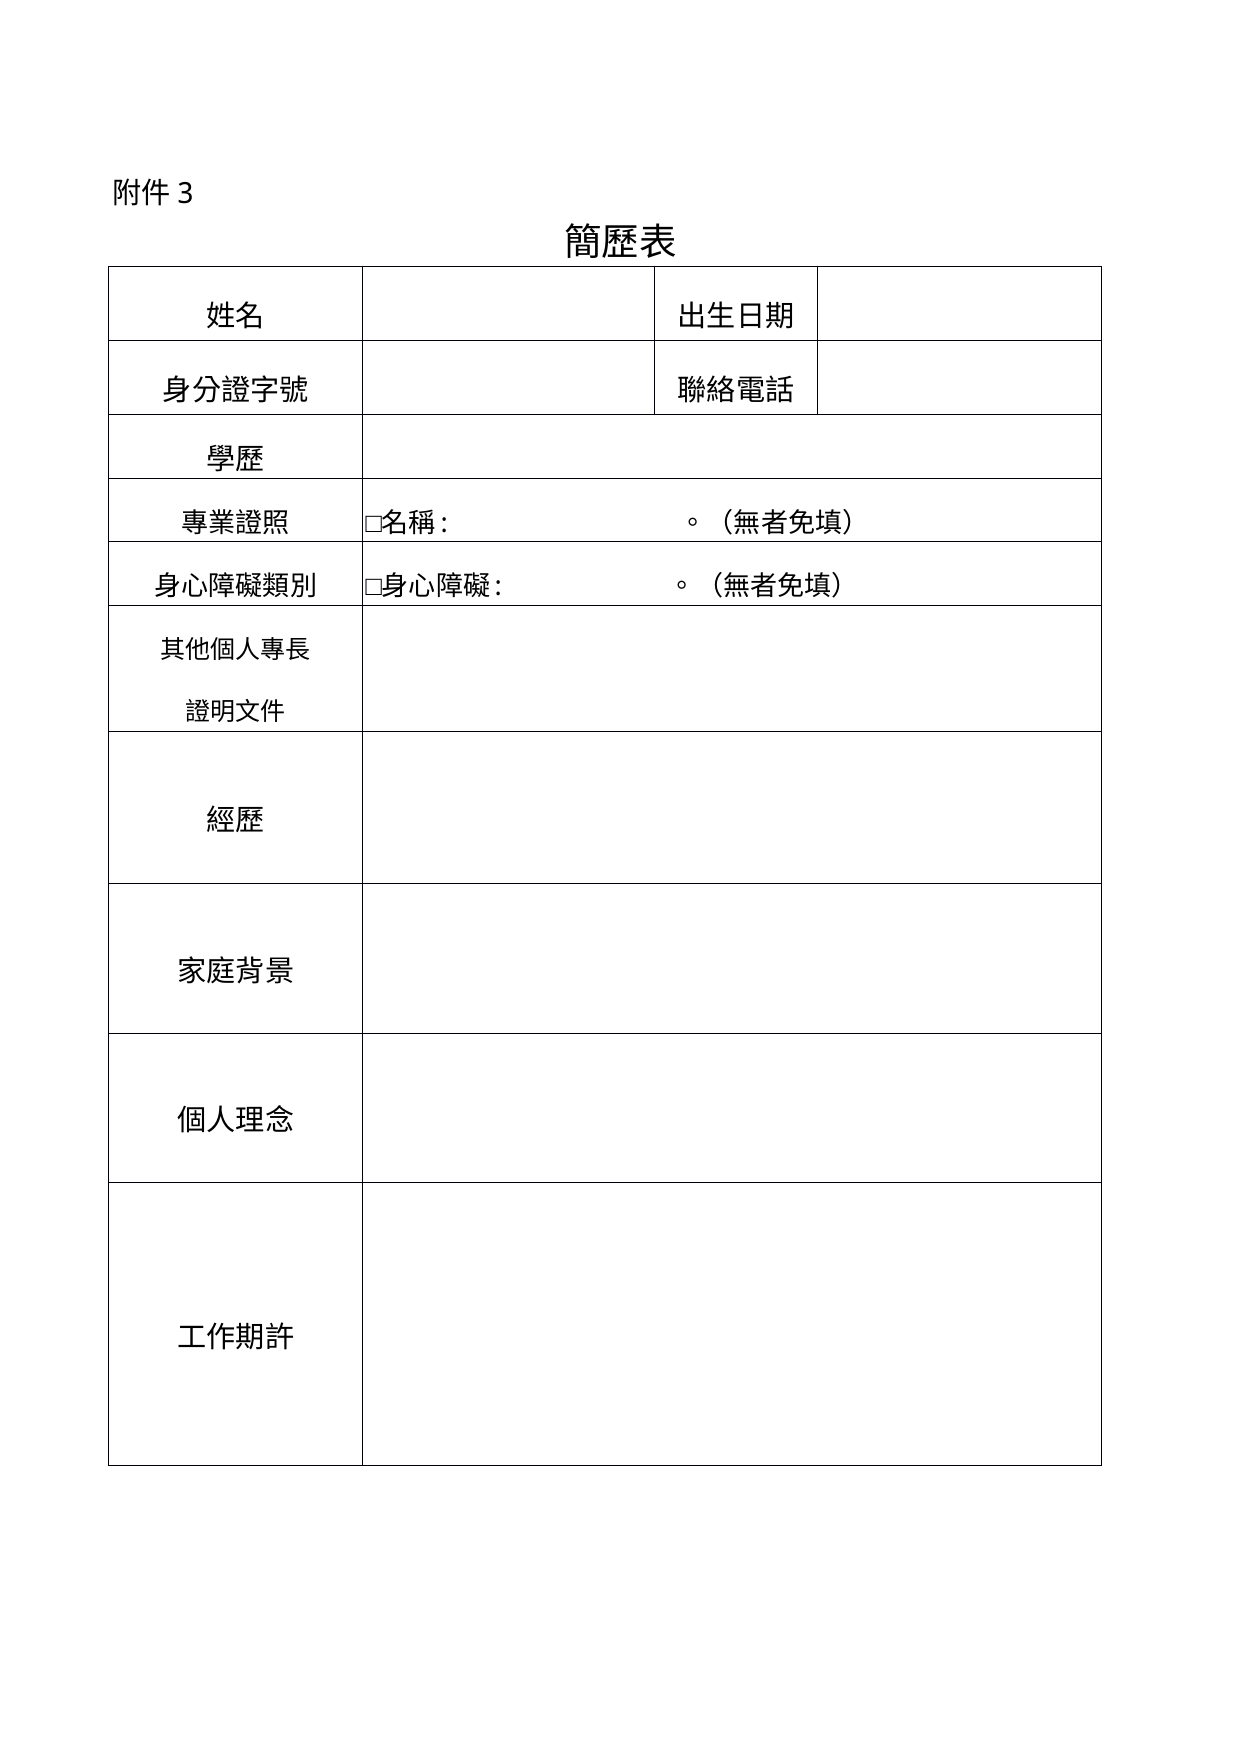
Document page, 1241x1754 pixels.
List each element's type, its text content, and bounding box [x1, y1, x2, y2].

table_cell 其他個人專長 證明文件 [109, 606, 362, 731]
table_header [818, 267, 1101, 340]
table_cell 專業證照 [109, 479, 362, 541]
table_cell 經歷 [109, 732, 362, 883]
table_cell [363, 732, 1101, 883]
table_cell 家庭背景 [109, 884, 362, 1032]
table_cell 聯絡電話 [655, 341, 817, 414]
table_cell [363, 341, 654, 414]
text 簡歷表 [112, 212, 1128, 266]
table_header [363, 267, 654, 340]
table_cell 身心障礙類別 [109, 542, 362, 604]
table_cell 工作期許 [109, 1183, 362, 1465]
table_cell [363, 415, 1101, 477]
table_cell [818, 341, 1101, 414]
table_cell 身分證字號 [109, 341, 362, 414]
table_cell 個人理念 [109, 1034, 362, 1182]
table_cell □身心障礙: 。（無者免填） [363, 542, 1101, 604]
table_cell □名稱: 。（無者免填） [363, 479, 1101, 541]
table_header 姓名 [109, 267, 362, 340]
table_cell 學歷 [109, 415, 362, 477]
table_cell [363, 606, 1101, 731]
table_header 出生日期 [655, 267, 817, 340]
table_cell [363, 1183, 1101, 1465]
text 附件3 [112, 149, 1128, 212]
table_cell [363, 1034, 1101, 1182]
table_cell [363, 884, 1101, 1032]
